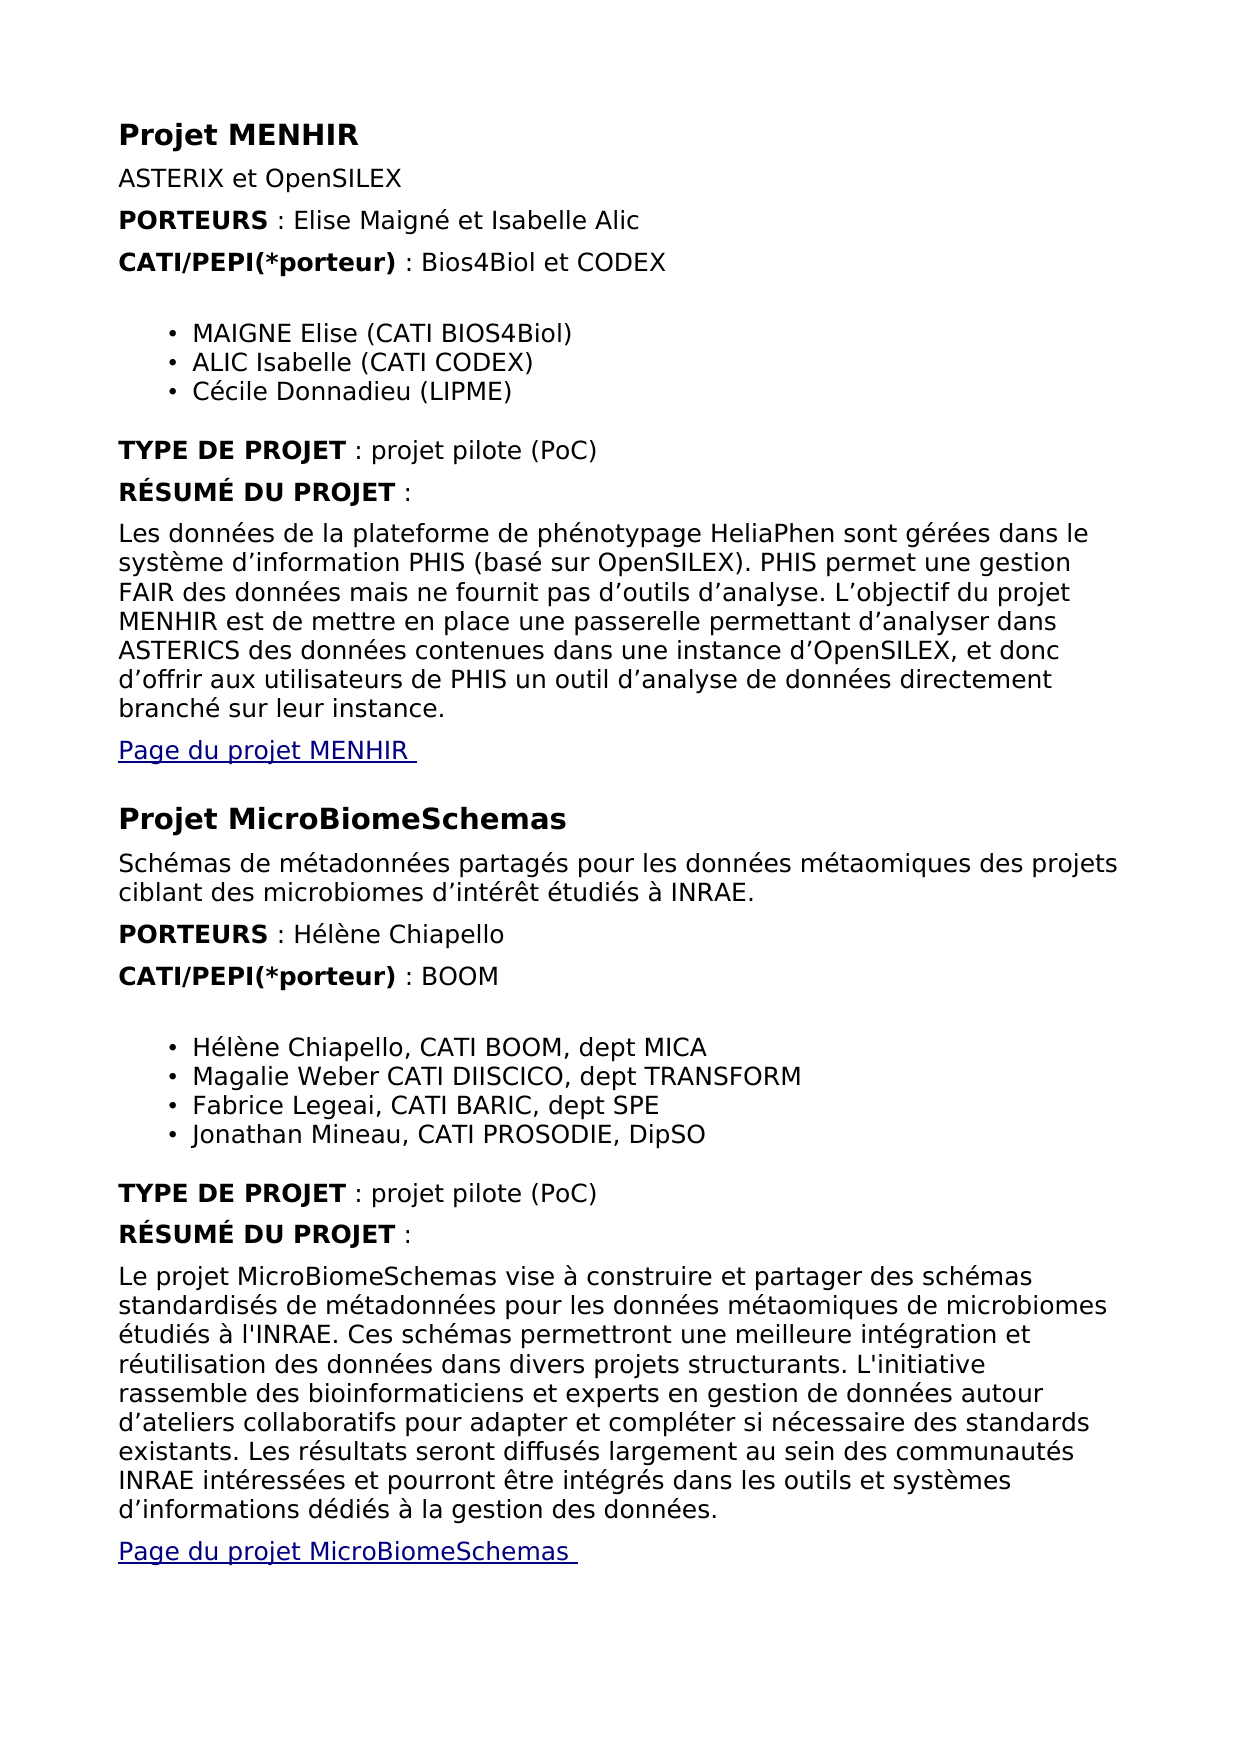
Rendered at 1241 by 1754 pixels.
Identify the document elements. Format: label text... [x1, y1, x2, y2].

text CATI/PEPI(*porteur) : BOOM [118, 962, 1122, 991]
text PORTEURS : Elise Maigné et Isabelle Alic [118, 206, 1122, 235]
text Schémas de métadonnées partagés pour les données métaomiques des projets ciblant des microbiomes d’intérêt étudiés à INRAE. [118, 849, 1122, 907]
text Le projet MicroBiomeSchemas vise à construire et partager des schémas standardisés de métadonnées pour les données métaomiques de microbiomes étudiés à l'INRAE. Ces schémas permettront une meilleure intégration et réutilisation des données dans divers projets structurants. L'initiative rassemble des bioinformaticiens et experts en gestion de données autour d’ateliers collaboratifs pour adapter et compléter si nécessaire des standards existants. Les résultats seront diffusés largement au sein des communautés INRAE intéressées et pourront être intégrés dans les outils et systèmes d’informations dédiés à la gestion des données. [118, 1262, 1122, 1525]
list Hélène Chiapello, CATI BOOM, dept MICA [177, 1033, 1122, 1062]
text PORTEURS : Hélène Chiapello [118, 920, 1122, 949]
list ALIC Isabelle (CATI CODEX) [177, 348, 1122, 377]
list Jonathan Mineau, CATI PROSODIE, DipSO [177, 1120, 1122, 1149]
list Fabrice Legeai, CATI BARIC, dept SPE [177, 1091, 1122, 1120]
subtitle Projet MENHIR [118, 118, 1122, 152]
text CATI/PEPI(*porteur) : Bios4Biol et CODEX [118, 248, 1122, 277]
text TYPE DE PROJET : projet pilote (PoC) [118, 1179, 1122, 1208]
list Magalie Weber CATI DIISCICO, dept TRANSFORM [177, 1062, 1122, 1091]
list Cécile Donnadieu (LIPME) [177, 377, 1122, 407]
text Page du projet MicroBiomeSchemas [118, 1537, 1122, 1566]
subtitle Projet MicroBiomeSchemas [118, 803, 1122, 837]
text RÉSUMÉ DU PROJET : [118, 478, 1122, 507]
list MAIGNE Elise (CATI BIOS4Biol) [177, 319, 1122, 348]
text Page du projet MENHIR [118, 736, 1122, 765]
text TYPE DE PROJET : projet pilote (PoC) [118, 436, 1122, 465]
text ASTERIX et OpenSILEX [118, 164, 1122, 194]
text Les données de la plateforme de phénotypage HeliaPhen sont gérées dans le système d’information PHIS (basé sur OpenSILEX). PHIS permet une gestion FAIR des données mais ne fournit pas d’outils d’analyse. L’objectif du projet MENHIR est de mettre en place une passerelle permettant d’analyser dans ASTERICS des données contenues dans une instance d’OpenSILEX, et donc d’offrir aux utilisateurs de PHIS un outil d’analyse de données directement branché sur leur instance. [118, 519, 1122, 723]
text RÉSUMÉ DU PROJET : [118, 1221, 1122, 1250]
